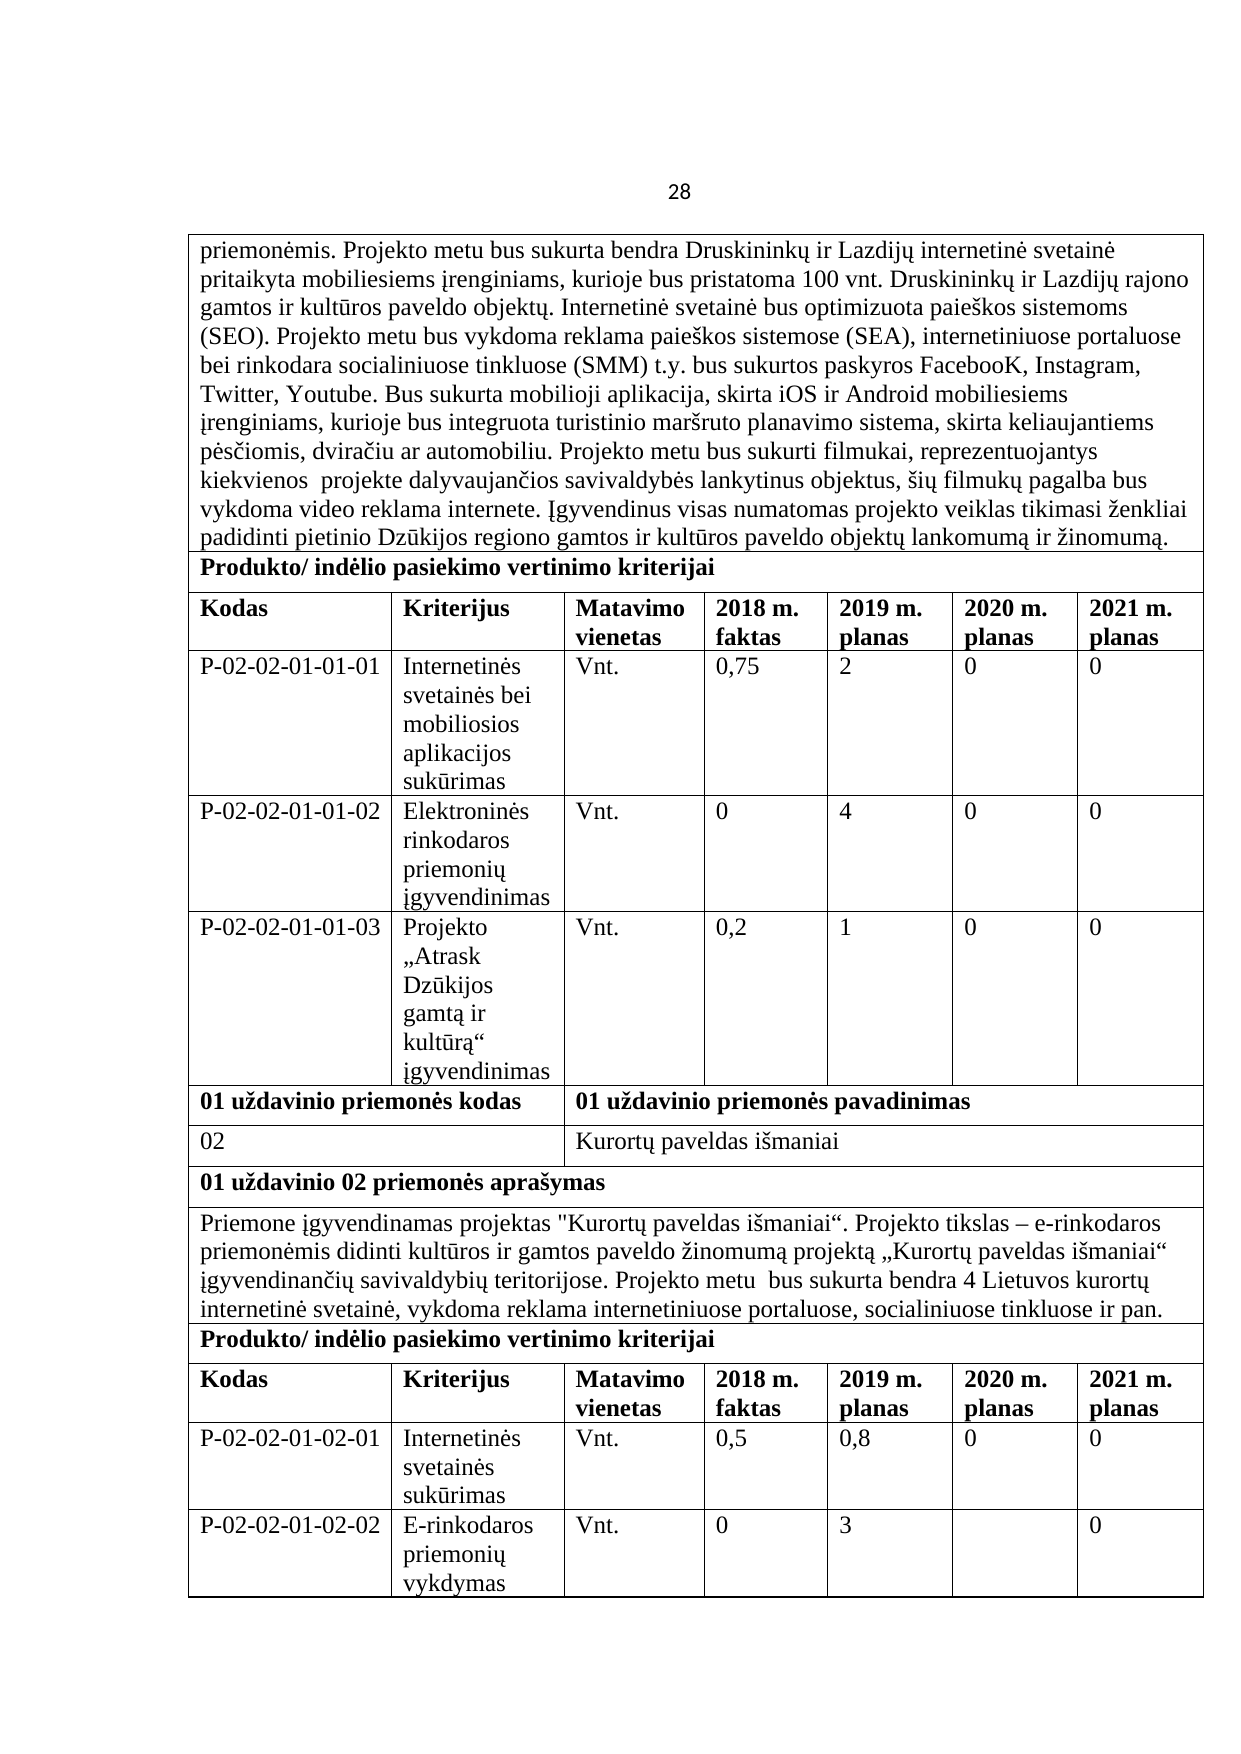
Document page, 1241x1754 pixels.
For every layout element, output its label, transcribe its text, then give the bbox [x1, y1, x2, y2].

table_cell Internetinės svetainės sukūrimas [392, 1423, 564, 1509]
table_cell Kodas [189, 593, 391, 650]
table_cell 01 uždavinio 02 priemonės aprašymas [189, 1167, 1203, 1207]
table_cell P-02-02-01-01-02 [189, 796, 391, 911]
table_cell P-02-02-01-01-03 [189, 912, 391, 1085]
table_cell 2018 m. faktas [705, 593, 827, 650]
table_cell Internetinės svetainės bei mobiliosios aplikacijos sukūrimas [392, 651, 564, 795]
table_cell 02 [189, 1126, 564, 1166]
table_cell priemonėmis. Projekto metu bus sukurta bendra Druskininkų ir Lazdijų internetinė svetainė pritaikyta mobiliesiems įrenginiams, kurioje bus pristatoma 100 vnt. Druskininkų ir Lazdijų rajono gamtos ir kultūros paveldo objektų. Internetinė svetainė bus optimizuota paieškos sistemoms (SEO). Projekto metu bus vykdoma reklama paieškos sistemose (SEA), internetiniuose portaluose bei rinkodara socialiniuose tinkluose (SMM) t.y. bus sukurtos paskyros FacebooK, Instagram, Twitter, Youtube. Bus sukurta mobilioji aplikacija, skirta iOS ir Android mobiliesiems įrenginiams, kurioje bus integruota turistinio maršruto planavimo sistema, skirta keliaujantiems pėsčiomis, dviračiu ar automobiliu. Projekto metu bus sukurti filmukai, reprezentuojantys kiekvienos projekte dalyvaujančios savivaldybės lankytinus objektus, šių filmukų pagalba bus vykdoma video reklama internete. Įgyvendinus visas numatomas projekto veiklas tikimasi ženkliai padidinti pietinio Dzūkijos regiono gamtos ir kultūros paveldo objektų lankomumą ir žinomumą. [189, 235, 1203, 551]
table_cell Projekto „Atrask Dzūkijos gamtą ir kultūrą“ įgyvendinimas [392, 912, 564, 1085]
table_cell 0 [953, 651, 1077, 795]
table_cell 01 uždavinio priemonės kodas [189, 1086, 564, 1125]
table_cell 0,8 [828, 1423, 952, 1509]
table_cell 2018 m. faktas [705, 1364, 827, 1422]
table_cell Matavimo vienetas [565, 1364, 704, 1422]
table_cell 0 [705, 796, 827, 911]
table_cell Priemone įgyvendinamas projektas "Kurortų paveldas išmaniai“. Projekto tikslas – e-rinkodaros priemonėmis didinti kultūros ir gamtos paveldo žinomumą projektą „Kurortų paveldas išmaniai“ įgyvendinančių savivaldybių teritorijose. Projekto metu bus sukurta bendra 4 Lietuvos kurortų internetinė svetainė, vykdoma reklama internetiniuose portaluose, socialiniuose tinkluose ir pan. [189, 1208, 1203, 1323]
table_cell Produkto/ indėlio pasiekimo vertinimo kriterijai [189, 552, 1203, 592]
table_cell Produkto/ indėlio pasiekimo vertinimo kriterijai [189, 1324, 1203, 1363]
table_cell P-02-02-01-01-01 [189, 651, 391, 795]
table_cell 2020 m. planas [953, 1364, 1077, 1422]
table_cell 0,75 [705, 651, 827, 795]
table_cell 2019 m. planas [828, 1364, 952, 1422]
table_cell 0 [1078, 796, 1203, 911]
table_cell Kodas [189, 1364, 391, 1422]
table_cell Vnt. [565, 1510, 704, 1596]
table_cell Kurortų paveldas išmaniai [565, 1126, 1203, 1166]
table_cell P-02-02-01-02-01 [189, 1423, 391, 1509]
table_cell 0 [1078, 1510, 1203, 1596]
table_cell 0 [953, 796, 1077, 911]
table_cell 2021 m. planas [1078, 1364, 1203, 1422]
table_cell 2 [828, 651, 952, 795]
table_cell 0 [1078, 1423, 1203, 1509]
table_cell 2019 m. planas [828, 593, 952, 650]
table_cell 0 [1078, 651, 1203, 795]
table_cell Kriterijus [392, 593, 564, 650]
table_cell 0,5 [705, 1423, 827, 1509]
table_cell 2021 m. planas [1078, 593, 1203, 650]
table_cell Vnt. [565, 651, 704, 795]
table_cell 0 [953, 912, 1077, 1085]
table_cell 2020 m. planas [953, 593, 1077, 650]
table_cell 0 [953, 1423, 1077, 1509]
table_cell 1 [828, 912, 952, 1085]
table_cell 0 [705, 1510, 827, 1596]
table_cell 4 [828, 796, 952, 911]
table_cell Vnt. [565, 1423, 704, 1509]
table_cell [953, 1510, 1077, 1596]
table_cell 0 [1078, 912, 1203, 1085]
table_cell Kriterijus [392, 1364, 564, 1422]
table_cell Vnt. [565, 796, 704, 911]
table_cell Matavimo vienetas [565, 593, 704, 650]
table_cell 01 uždavinio priemonės pavadinimas [565, 1086, 1203, 1125]
table_cell 0,2 [705, 912, 827, 1085]
table_cell 3 [828, 1510, 952, 1596]
table_cell Elektroninės rinkodaros priemonių įgyvendinimas [392, 796, 564, 911]
table_cell P-02-02-01-02-02 [189, 1510, 391, 1596]
table_cell E-rinkodaros priemonių vykdymas [392, 1510, 564, 1596]
table_cell Vnt. [565, 912, 704, 1085]
